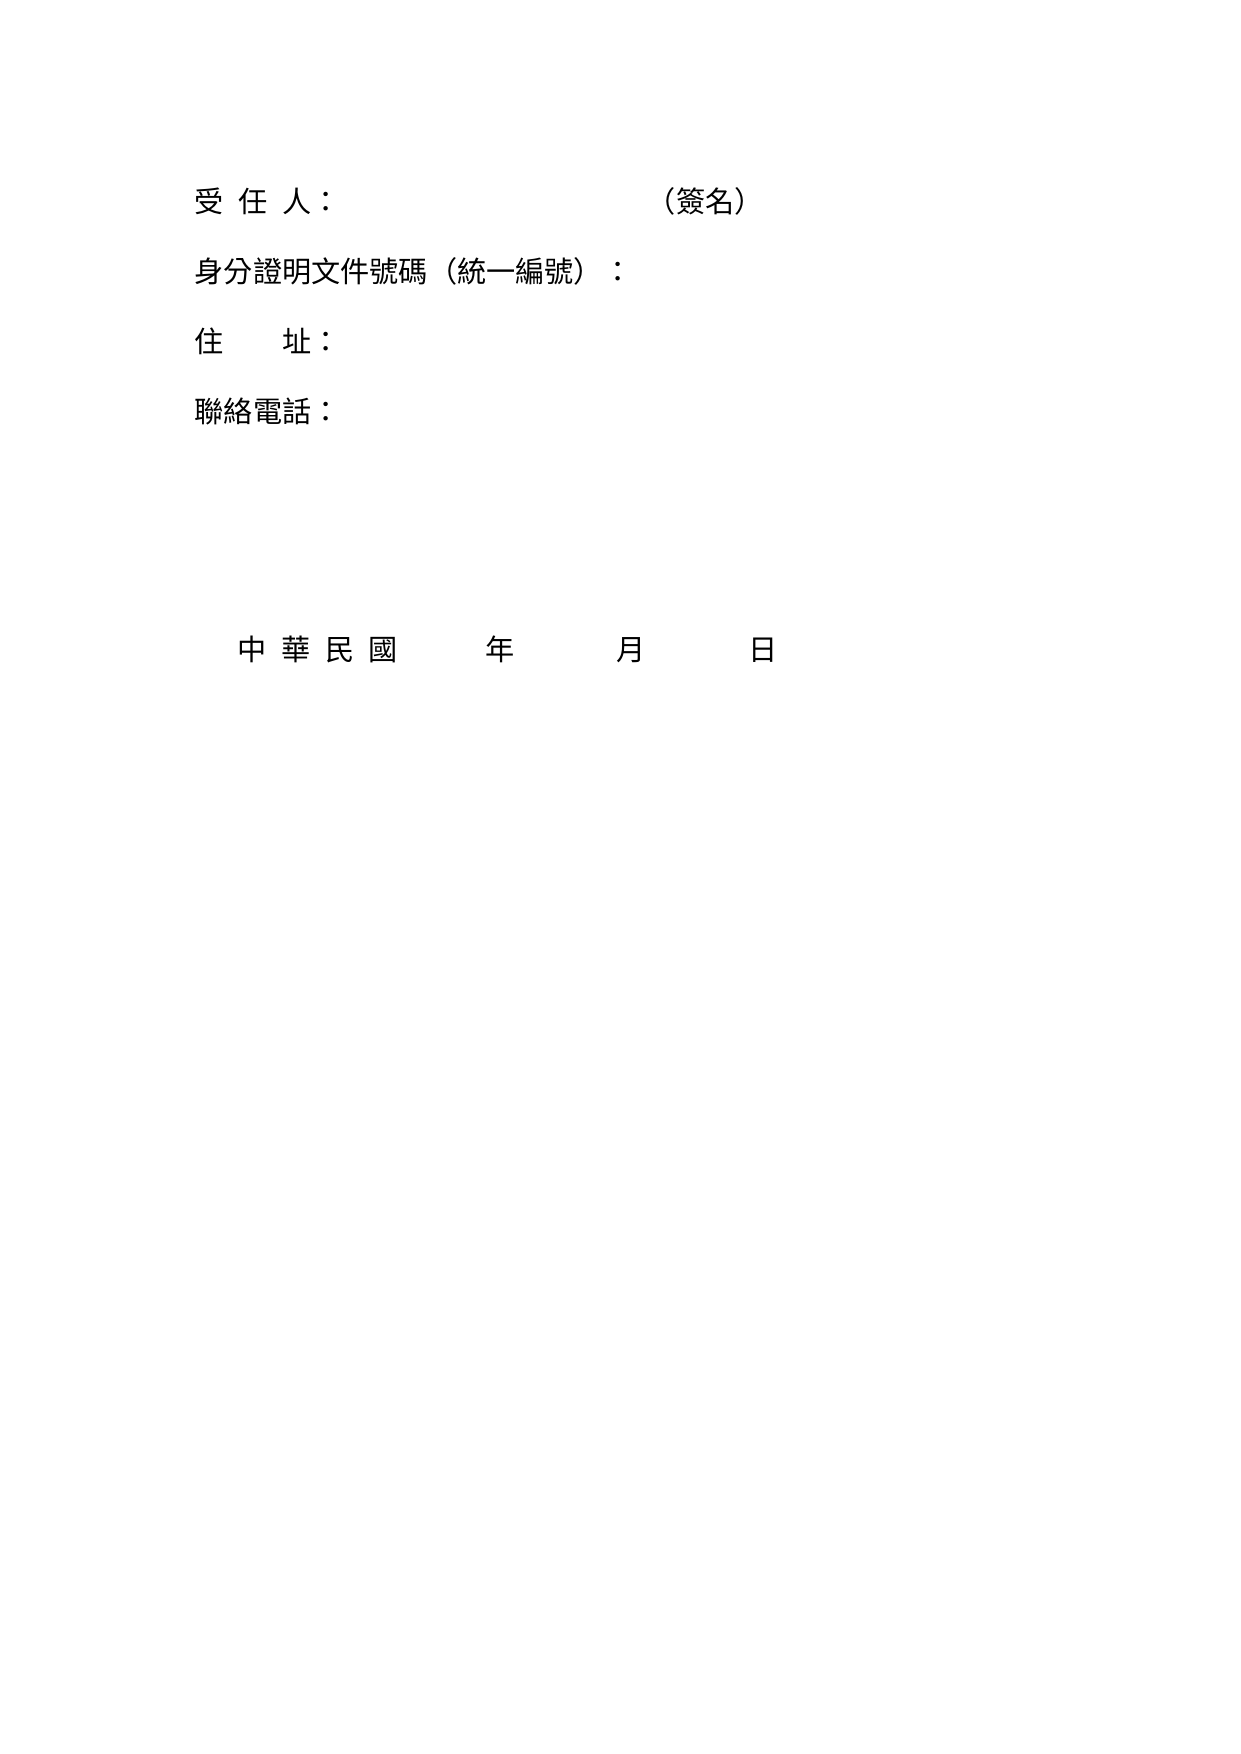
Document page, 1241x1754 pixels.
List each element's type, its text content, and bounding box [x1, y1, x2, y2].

text 受 任 人： （簽名） [187, 158, 1053, 221]
text 聯絡電話： [187, 368, 1053, 431]
text 住 址： [187, 298, 1053, 361]
text 身分證明文件號碼（統一編號）： [187, 228, 1053, 291]
text 中 華 民 國 年 月 日 [237, 637, 1003, 666]
